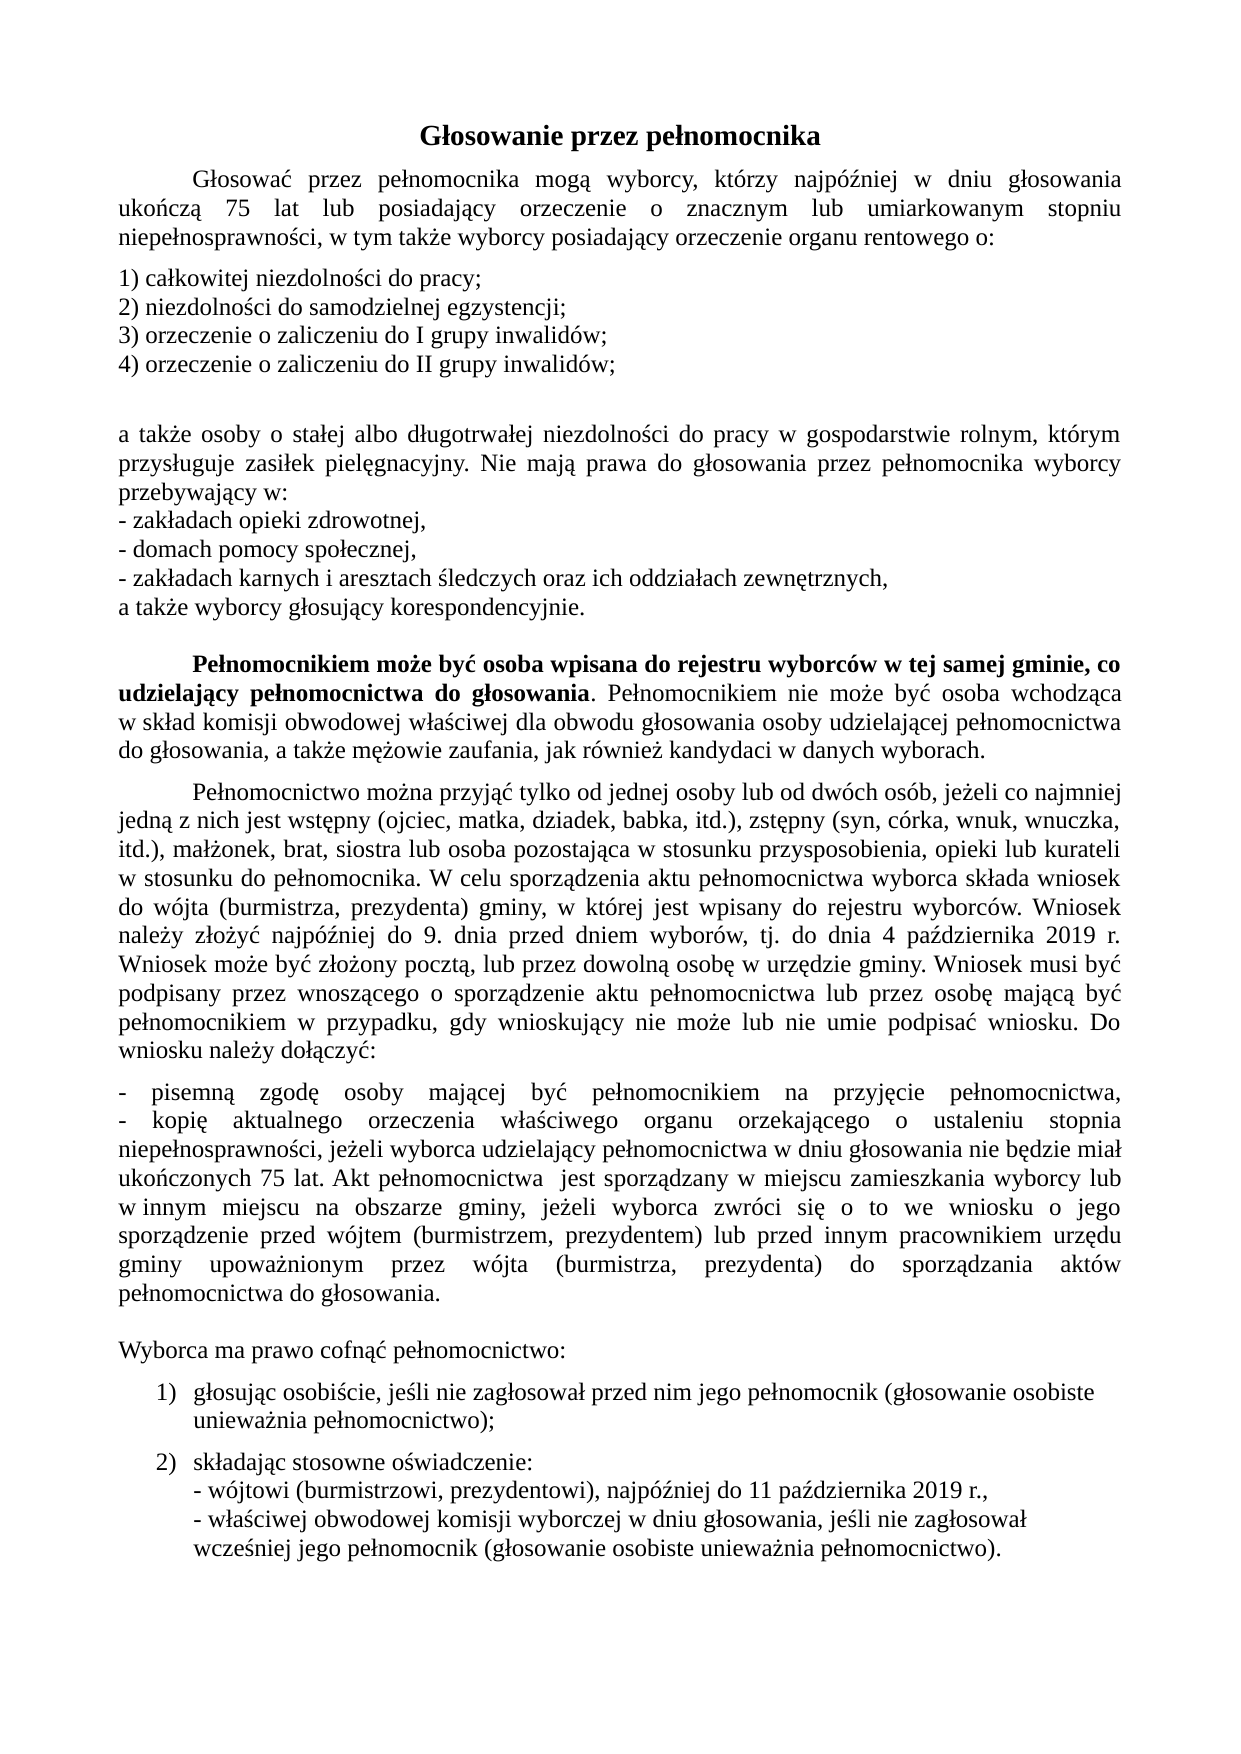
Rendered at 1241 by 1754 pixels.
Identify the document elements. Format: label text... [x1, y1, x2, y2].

text 1) całkowitej niezdolności do pracy; 2) niezdolności do samodzielnej egzystencji; 3) orzeczenie o zaliczeniu do I grupy inwalidów; 4) orzeczenie o zaliczeniu do II grupy inwalidów; [118, 263, 1122, 378]
list głosując osobiście, jeśli nie zagłosował przed nim jego pełnomocnik (głosowanie osobiste unieważnia pełnomocnictwo); [156, 1377, 1122, 1434]
text - pisemną zgodę osoby mającej być pełnomocnikiem na przyjęcie pełnomocnictwa, - kopię aktualnego orzeczenia właściwego organu orzekającego o ustaleniu stopnia niepełnosprawności, jeżeli wyborca udzielający pełnomocnictwa w dniu głosowania nie będzie miał ukończonych 75 lat. Akt pełnomocnictwa jest sporządzany w miejscu zamieszkania wyborcy lub w innym miejscu na obszarze gminy, jeżeli wyborca zwróci się o to we wniosku o jego sporządzenie przed wójtem (burmistrzem, prezydentem) lub przed innym pracownikiem urzędu gminy upoważnionym przez wójta (burmistrza, prezydenta) do sporządzania aktów pełnomocnictwa do głosowania. [118, 1077, 1122, 1307]
text Głosować przez pełnomocnika mogą wyborcy, którzy najpóźniej w dniu głosowania ukończą 75 lat lub posiadający orzeczenie o znacznym lub umiarkowanym stopniu niepełnosprawności, w tym także wyborcy posiadający orzeczenie organu rentowego o: [118, 164, 1122, 250]
list składając stosowne oświadczenie: - wójtowi (burmistrzowi, prezydentowi), najpóźniej do 11 października 2019 r., - właściwej obwodowej komisji wyborczej w dniu głosowania, jeśli nie zagłosował wcześniej jego pełnomocnik (głosowanie osobiste unieważnia pełnomocnictwo). [156, 1447, 1122, 1562]
text Pełnomocnictwo można przyjąć tylko od jednej osoby lub od dwóch osób, jeżeli co najmniej jedną z nich jest wstępny (ojciec, matka, dziadek, babka, itd.), zstępny (syn, córka, wnuk, wnuczka, itd.), małżonek, brat, siostra lub osoba pozostająca w stosunku przysposobienia, opieki lub kurateli w stosunku do pełnomocnika. W celu sporządzenia aktu pełnomocnictwa wyborca składa wniosek do wójta (burmistrza, prezydenta) gminy, w której jest wpisany do rejestru wyborców. Wniosek należy złożyć najpóźniej do 9. dnia przed dniem wyborów, tj. do dnia 4 października 2019 r. Wniosek może być złożony pocztą, lub przez dowolną osobę w urzędzie gminy. Wniosek musi być podpisany przez wnoszącego o sporządzenie aktu pełnomocnictwa lub przez osobę mającą być pełnomocnikiem w przypadku, gdy wnioskujący nie może lub nie umie podpisać wniosku. Do wniosku należy dołączyć: [118, 777, 1122, 1064]
text Głosowanie przez pełnomocnika [118, 118, 1122, 152]
text Pełnomocnikiem może być osoba wpisana do rejestru wyborców w tej samej gminie, co udzielający pełnomocnictwa do głosowania. Pełnomocnikiem nie może być osoba wchodząca w skład komisji obwodowej właściwej dla obwodu głosowania osoby udzielającej pełnomocnictwa do głosowania, a także mężowie zaufania, jak również kandydaci w danych wyborach. [118, 649, 1122, 764]
text a także osoby о stałej albo długotrwałej niezdolności do pracy w gospodarstwie rolnym, którym przysługuje zasiłek pielęgnacyjny. Nie mają prawa do głosowania przez pełnomocnika wyborcy przebywający w: [118, 390, 1122, 505]
text Wyborca ma prawo cofnąć pełnomocnictwo: [118, 1335, 1122, 1364]
text - zakładach opieki zdrowotnej, - domach pomocy społecznej, - zakładach karnych i aresztach śledczych oraz ich oddziałach zewnętrznych, a także wyborcy głosujący korespondencyjnie. [118, 505, 1122, 620]
